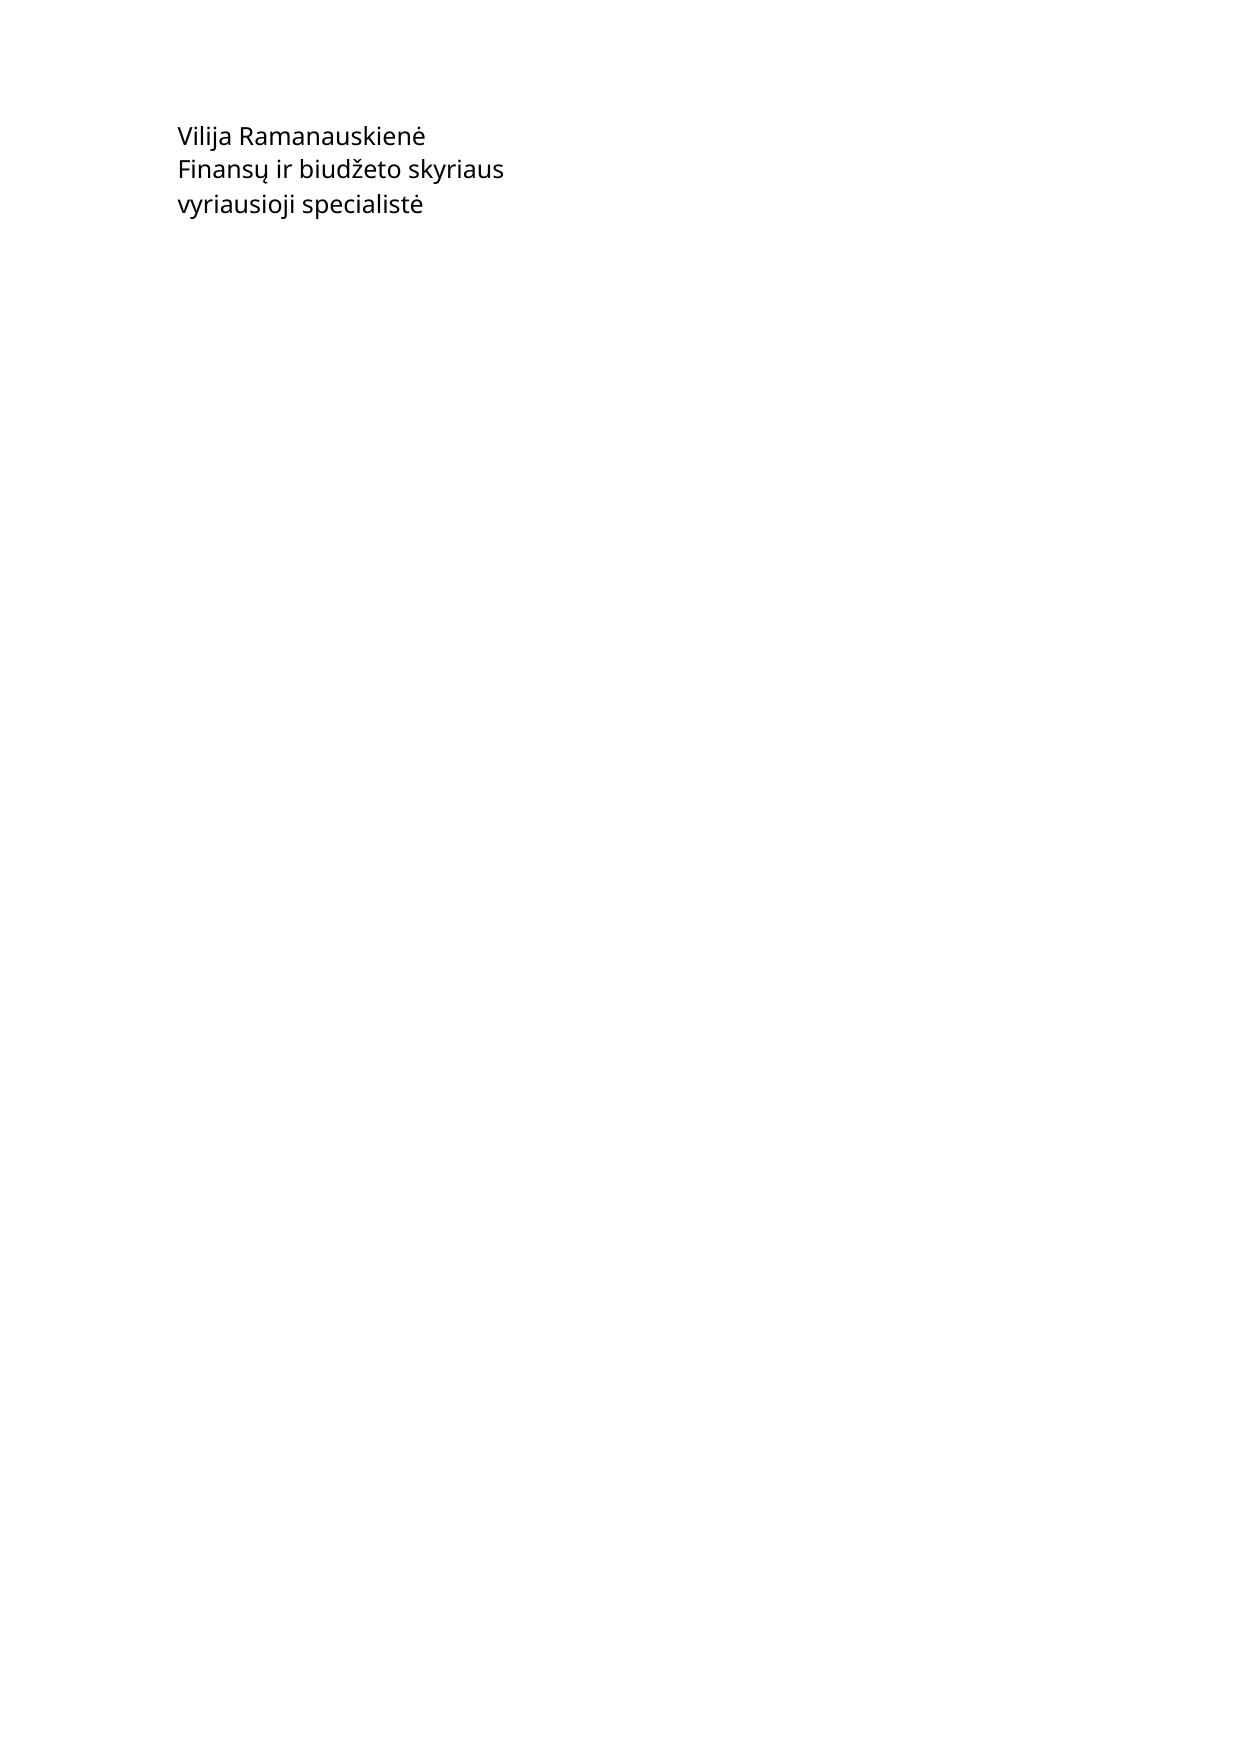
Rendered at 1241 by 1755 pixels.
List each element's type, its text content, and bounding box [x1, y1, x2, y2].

text Finansų ir biudžeto skyriaus [177, 152, 1181, 186]
text Vilija Ramanauskienė [177, 118, 1181, 152]
text vyriausioji specialistė [177, 186, 1181, 220]
